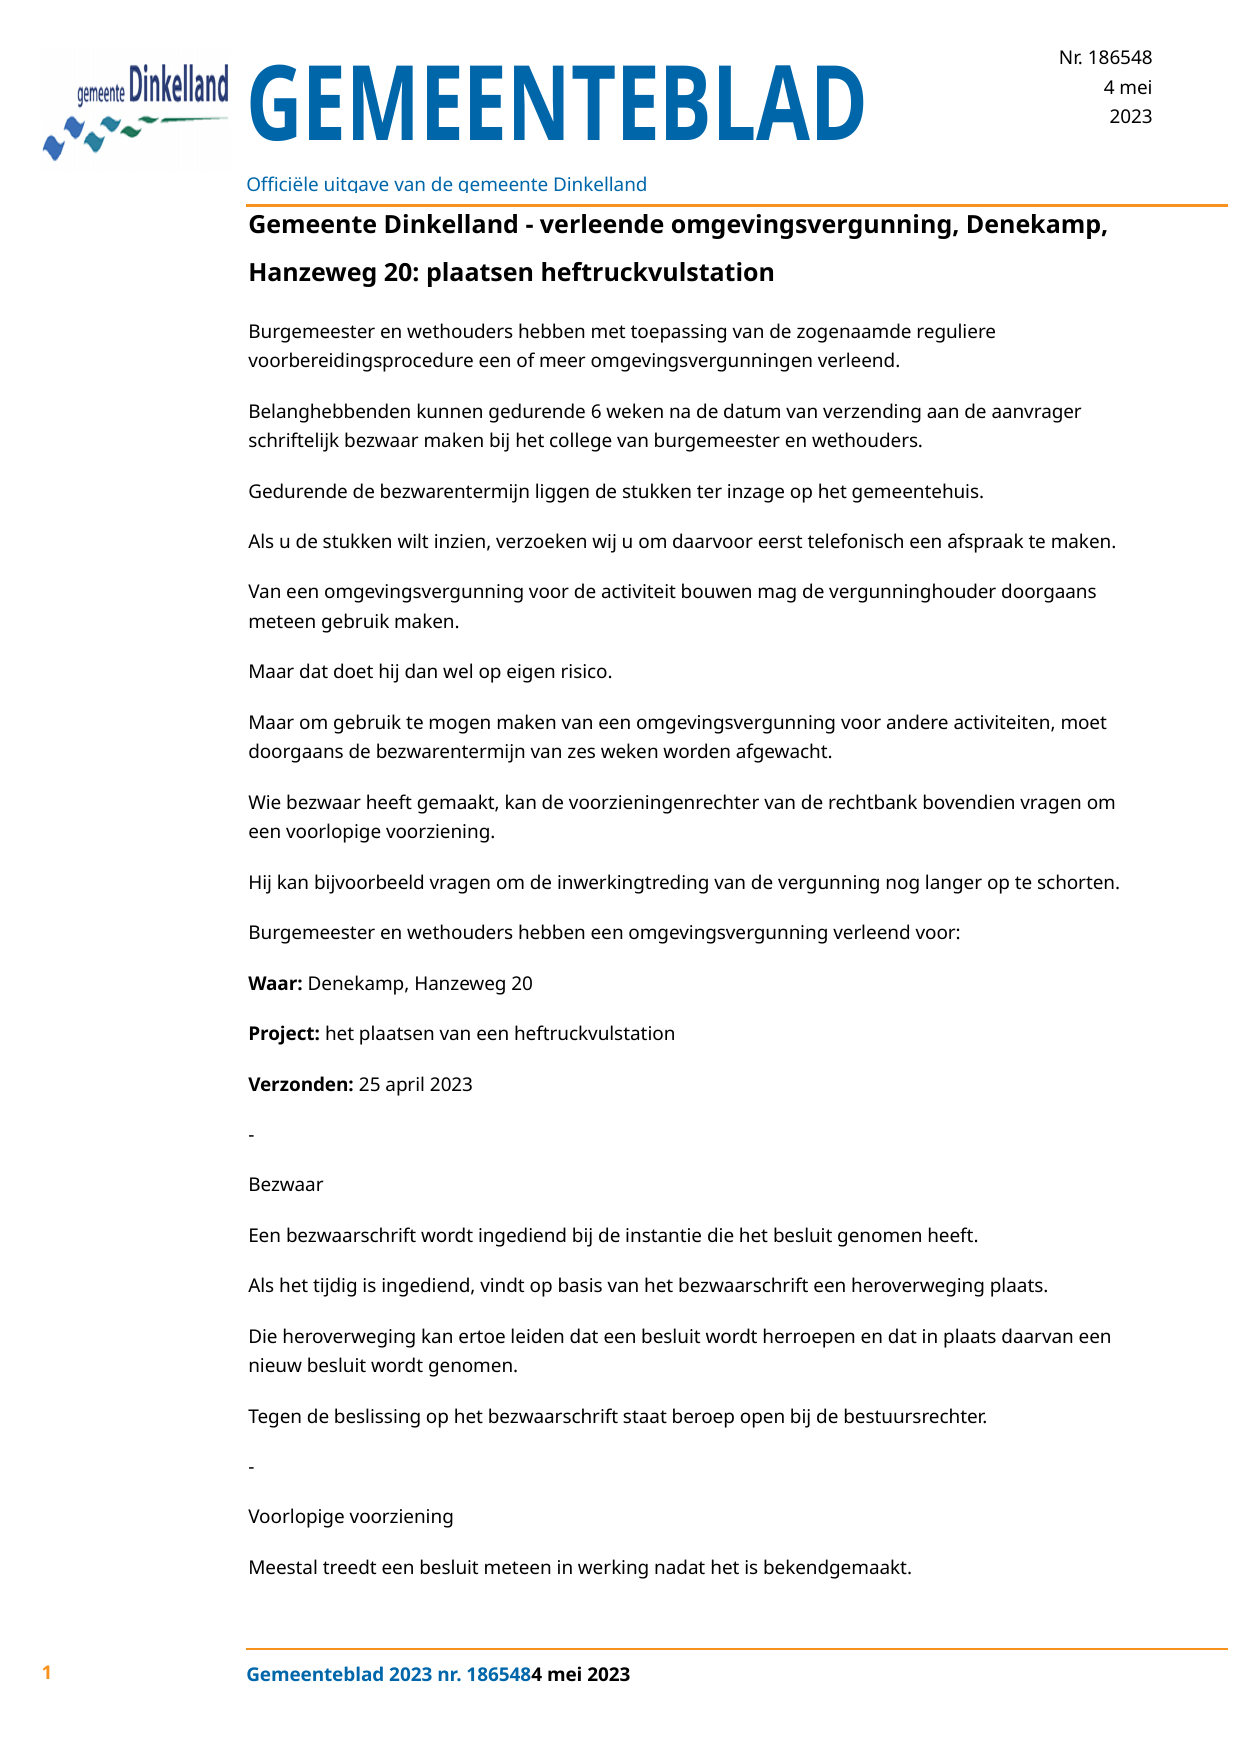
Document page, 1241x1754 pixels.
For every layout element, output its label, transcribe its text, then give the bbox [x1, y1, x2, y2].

text Maar dat doet hij dan wel op eigen risico. [248, 659, 1152, 684]
text Als u de stukken wilt inzien, verzoeken wij u om daarvoor eerst telefonisch een afspraak te maken. [248, 528, 1152, 554]
text Belanghebbenden kunnen gedurende 6 weken na de datum van verzending aan de aanvrager schriftelijk bezwaar maken bij het college van burgemeester en wethouders. [248, 398, 1152, 453]
text Als het tijdig is ingediend, vindt op basis van het bezwaarschrift een heroverweging plaats. [248, 1272, 1152, 1298]
text Tegen de beslissing op het bezwaarschrift staat beroep open bij de bestuursrechter. [248, 1403, 1152, 1429]
text Project: het plaatsen van een heftruckvulstation [248, 1020, 1152, 1046]
picture [41, 47, 231, 172]
text Burgemeester en wethouders hebben een omgevingsvergunning verleend voor: [248, 919, 1152, 945]
text Die heroverweging kan ertoe leiden dat een besluit wordt herroepen en dat in plaats daarvan een nieuw besluit wordt genomen. [248, 1323, 1152, 1378]
text - [248, 1453, 1152, 1479]
text Maar om gebruik te mogen maken van een omgevingsvergunning voor andere activiteiten, moet doorgaans de bezwarentermijn van zes weken worden afgewacht. [248, 709, 1152, 764]
text Meestal treedt een besluit meteen in werking nadat het is bekendgemaakt. [248, 1554, 1152, 1580]
text Waar: Denekamp, Hanzeweg 20 [248, 970, 1152, 996]
text Van een omgevingsvergunning voor de activiteit bouwen mag de vergunninghouder doorgaans meteen gebruik maken. [248, 579, 1152, 634]
text Verzonden: 25 april 2023 [248, 1071, 1152, 1097]
text Gemeente Dinkelland - verleende omgevingsvergunning, Denekamp, Hanzeweg 20: plaatsen heftruckvulstation [248, 207, 1152, 288]
text Wie bezwaar heeft gemaakt, kan de voorzieningenrechter van de rechtbank bovendien vragen om een voorlopige voorziening. [248, 789, 1152, 844]
text Hij kan bijvoorbeeld vragen om de inwerkingtreding van de vergunning nog langer op te schorten. [248, 869, 1152, 895]
text Gedurende de bezwarentermijn liggen de stukken ter inzage op het gemeentehuis. [248, 478, 1152, 504]
text Voorlopige voorziening [248, 1504, 1152, 1529]
text Burgemeester en wethouders hebben met toepassing van de zogenaamde reguliere voorbereidingsprocedure een of meer omgevingsvergunningen verleend. [248, 318, 1152, 373]
text - [248, 1121, 1152, 1147]
text Bezwaar [248, 1172, 1152, 1197]
text Een bezwaarschrift wordt ingediend bij de instantie die het besluit genomen heeft. [248, 1222, 1152, 1248]
